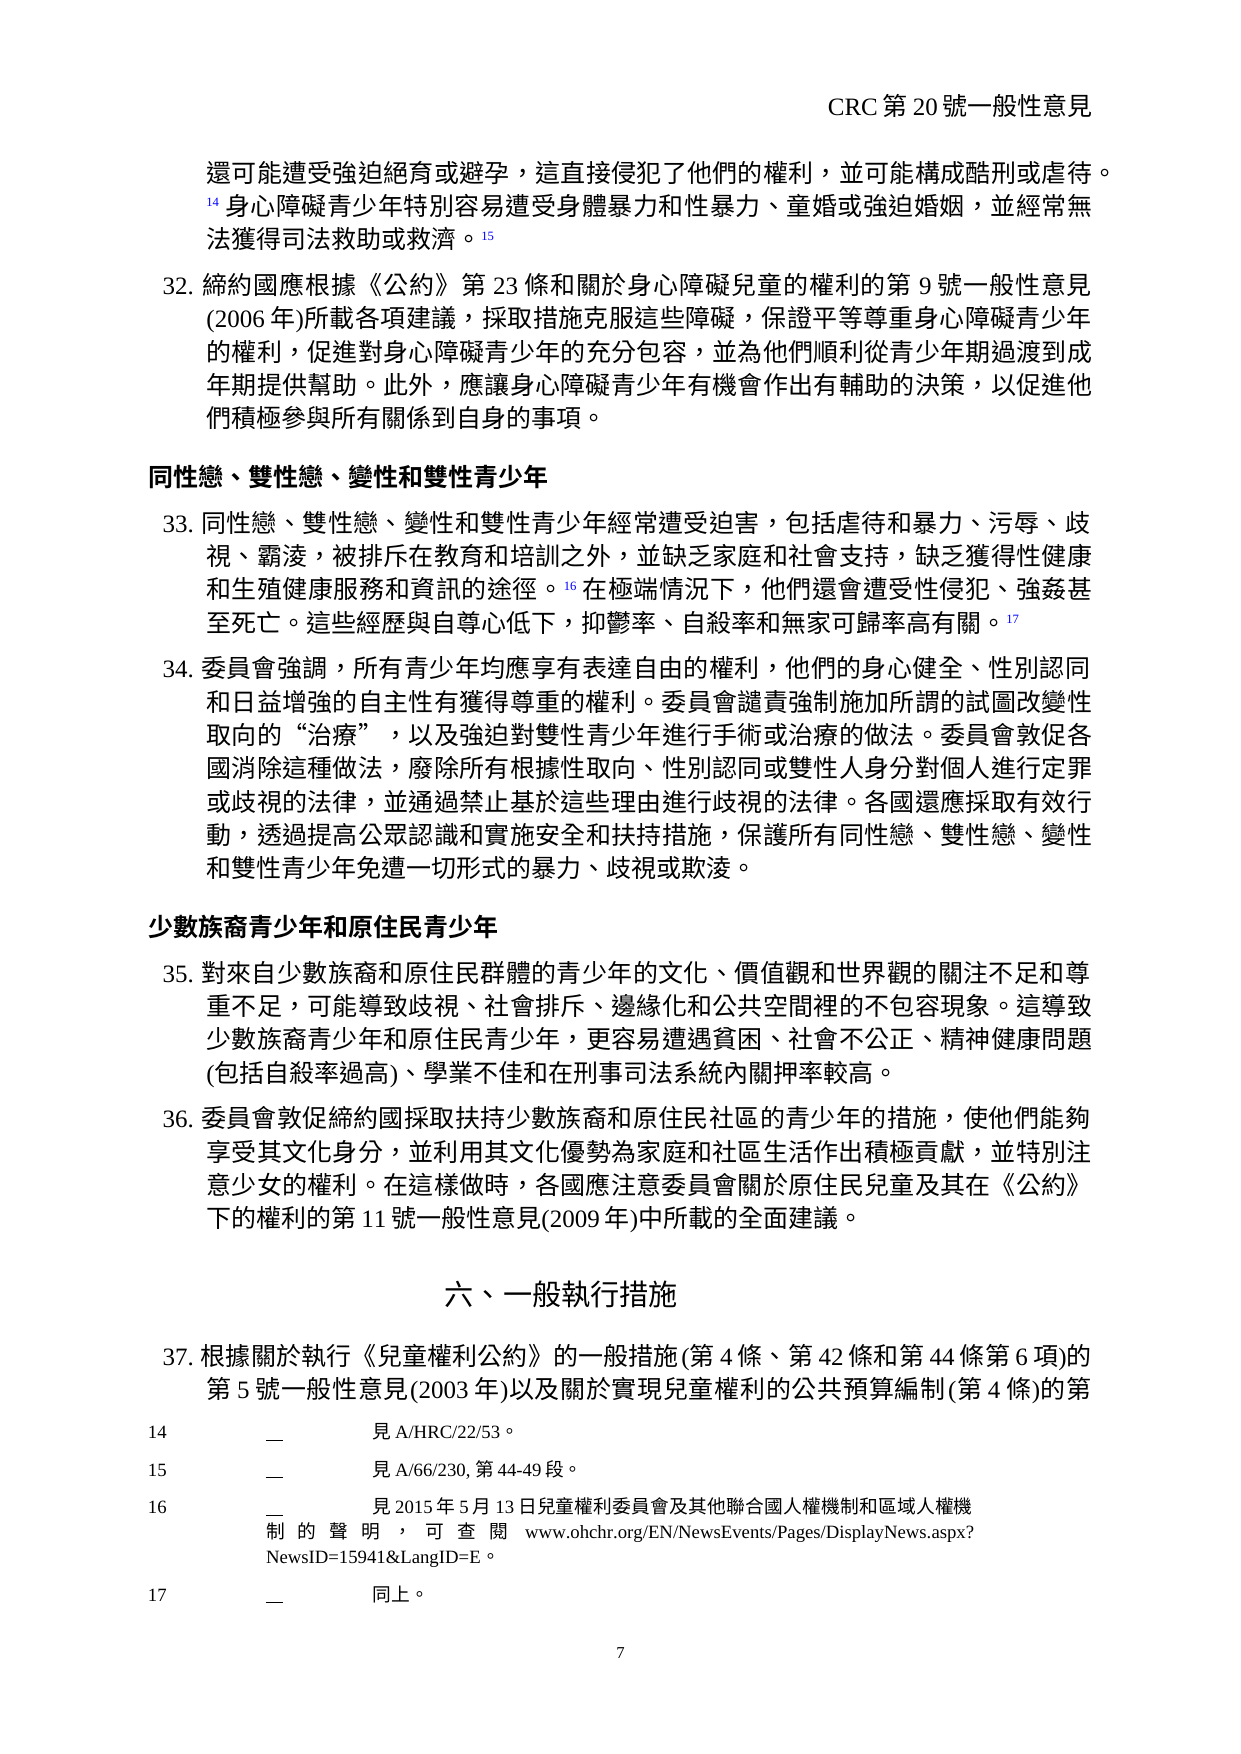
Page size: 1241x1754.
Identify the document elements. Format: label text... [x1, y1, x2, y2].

text 34. 委員會強調，所有青少年均應享有表達自由的權利，他們的身心健全、性別認同和日益增強的自主性有獲得尊重的權利。委員會譴責強制施加所謂的試圖改變性取向的“治療”，以及強迫對雙性青少年進行手術或治療的做法。委員會敦促各國消除這種做法，廢除所有根據性取向、性別認同或雙性人身分對個人進行定罪或歧視的法律，並通過禁止基於這些理由進行歧視的法律。各國還應採取有效行動，透過提高公眾認識和實施安全和扶持措施，保護所有同性戀、雙性戀、變性和雙性青少年免遭一切形式的暴力、歧視或欺淩。 [162, 651, 1092, 884]
subtitle 六、 一般執行措施 [148, 1272, 974, 1314]
text 33. 同性戀、雙性戀、變性和雙性青少年經常遭受迫害，包括虐待和暴力、污辱、歧視、霸淩，被排斥在教育和培訓之外，並缺乏家庭和社會支持，缺乏獲得性健康和生殖健康服務和資訊的途徑。 在極端情況下，他們還會遭受性侵犯、強姦甚至死亡。這些經歷與自尊心低下，抑鬱率、自殺率和無家可歸率高有關。 [162, 505, 1092, 639]
text 見2015年5月13日兒童權利委員會及其他聯合國人權機制和區域人權機制的聲明，可查閱www.ohchr.org/EN/NewsEvents/Pages/DisplayNews.aspx?NewsID=15941&LangID=E。 [148, 1494, 974, 1569]
text 31. 委員會過去已著重指出許多身心障礙兒童所普遍面臨的偏見、排斥、社會孤立和歧視。 在許多國家，身心障礙青少年通常得不到其他青少年所能得到的機會。身心障礙青少年可能被禁止參加社會、文化和宗教成年儀式。大量身心障礙青少年無法獲得中等或高等教育或職業培訓，因此無法獲得未來就業和免於貧困所必需的社會、教育和經濟技能。他們普遍無法獲得性健康和生殖健康資訊和服務，還可能遭受強迫絕育或避孕，這直接侵犯了他們的權利，並可能構成酷刑或虐待。 身心障礙青少年特別容易遭受身體暴力和性暴力、童婚或強迫婚姻，並經常無法獲得司法救助或救濟。 [162, 155, 1092, 255]
subtitle 同性戀、雙性戀、變性和雙性青少年 [148, 459, 974, 493]
text 見A/66/230, 第44-49段。 [148, 1456, 974, 1481]
text 同上。 [148, 1581, 974, 1606]
text 37. 根據關於執行《兒童權利公約》的一般措施(第4條、第42條和第44條第6項)的第5號一般性意見(2003年)以及關於實現兒童權利的公共預算編制(第4條)的第 [162, 1339, 1092, 1405]
text 32. 締約國應根據《公約》第23條和關於身心障礙兒童的權利的第9號一般性意見(2006年)所載各項建議，採取措施克服這些障礙，保證平等尊重身心障礙青少年的權利，促進對身心障礙青少年的充分包容，並為他們順利從青少年期過渡到成年期提供幫助。此外，應讓身心障礙青少年有機會作出有輔助的決策，以促進他們積極參與所有關係到自身的事項。 [162, 268, 1092, 434]
text 35. 對來自少數族裔和原住民群體的青少年的文化、價值觀和世界觀的關注不足和尊重不足，可能導致歧視、社會排斥、邊緣化和公共空間裡的不包容現象。這導致少數族裔青少年和原住民青少年，更容易遭遇貧困、社會不公正、精神健康問題(包括自殺率過高)、學業不佳和在刑事司法系統內關押率較高。 [162, 955, 1092, 1089]
text 36. 委員會敦促締約國採取扶持少數族裔和原住民社區的青少年的措施，使他們能夠享受其文化身分，並利用其文化優勢為家庭和社區生活作出積極貢獻，並特別注意少女的權利。在這樣做時，各國應注意委員會關於原住民兒童及其在《公約》下的權利的第11號一般性意見(2009年)中所載的全面建議。 [162, 1101, 1092, 1234]
text 見A/HRC/22/53。 [148, 1419, 974, 1444]
subtitle 少數族裔青少年和原住民青少年 [148, 909, 974, 943]
